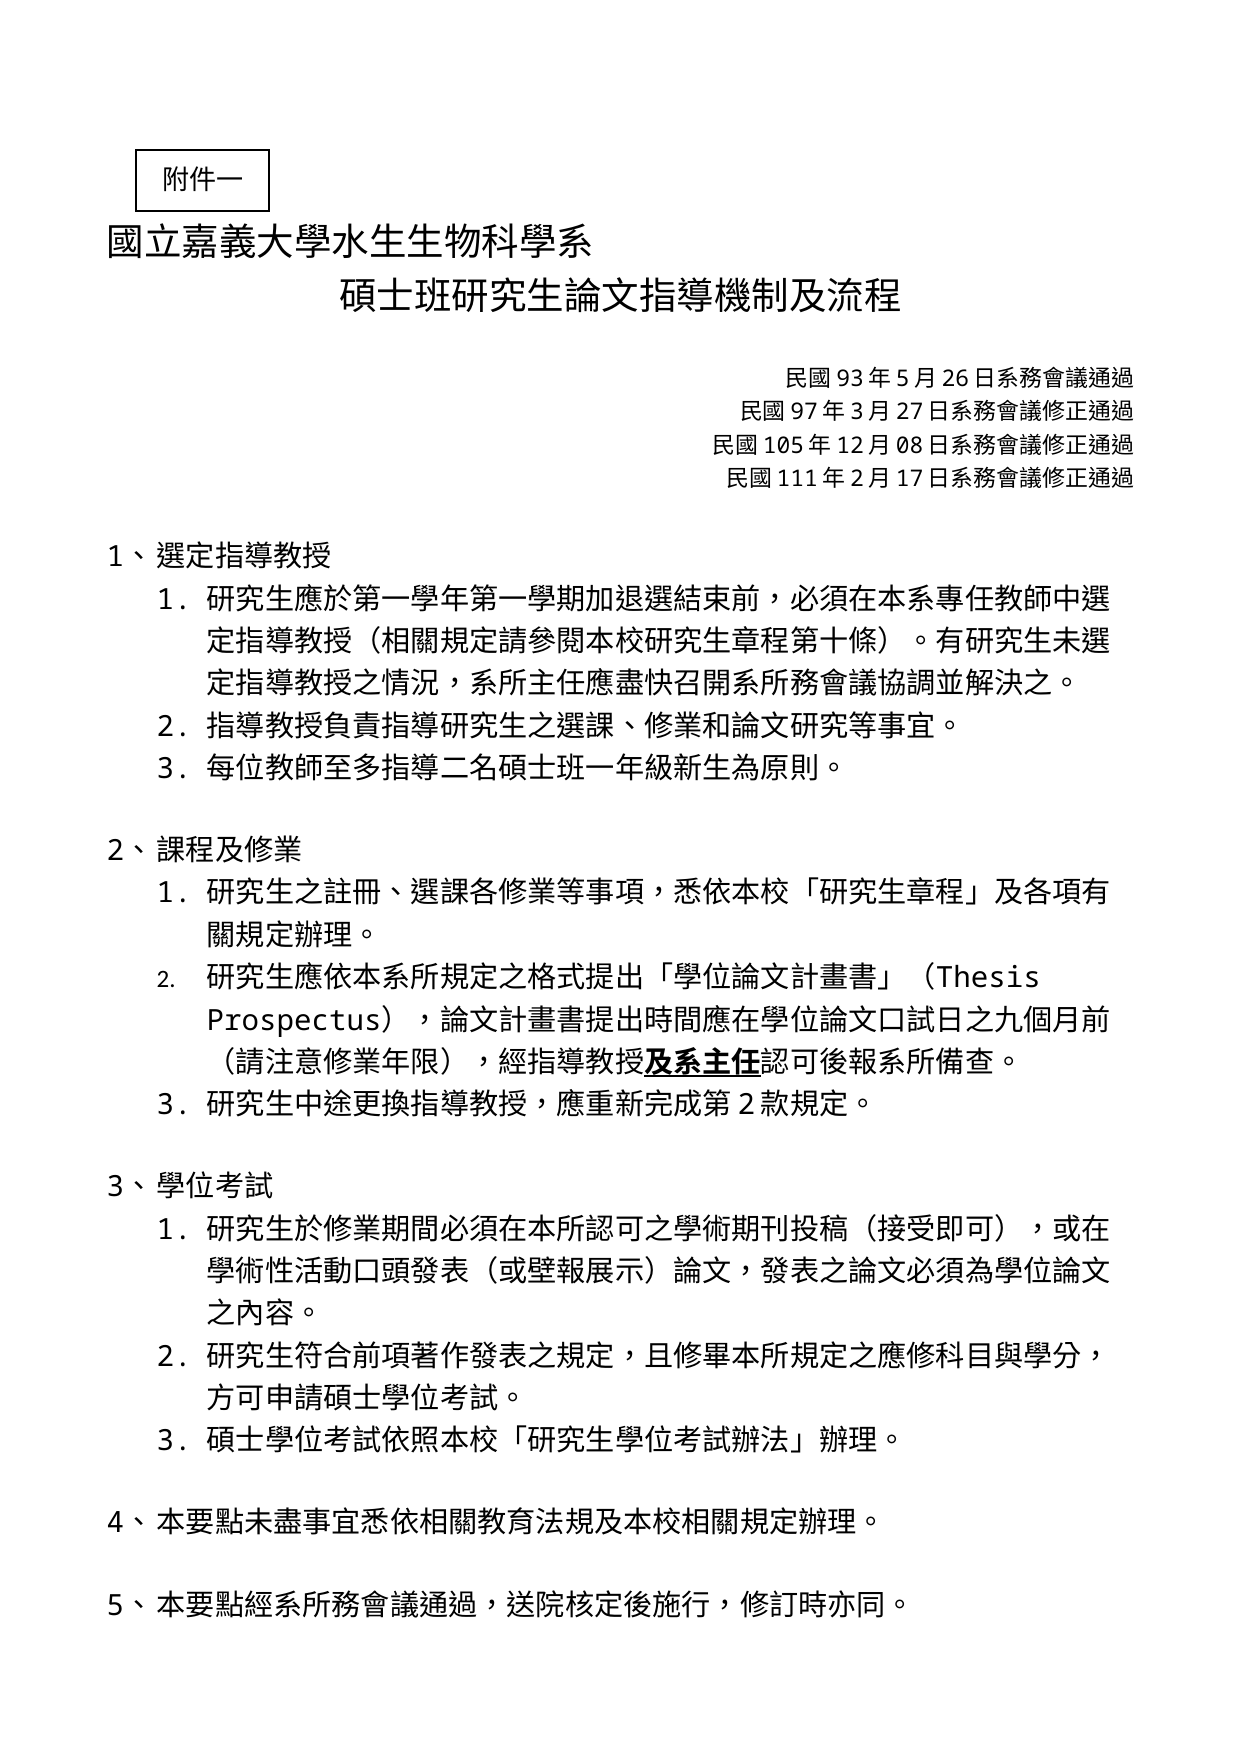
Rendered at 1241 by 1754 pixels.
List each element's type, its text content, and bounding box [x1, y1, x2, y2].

text 國立嘉義大學水生生物科學系 [106, 212, 1134, 266]
list 本要點經系所務會議通過，送院核定後施行，修訂時亦同。 [106, 1581, 1134, 1623]
list 研究生應於第一學年第一學期加退選結束前，必須在本系專任教師中選定指導教授（相關規定請參閱本校研究生章程第十條）。有研究生未選定指導教授之情況，系所主任應盡快召開系所務會議協調並解決之。 [156, 575, 1134, 702]
list 學位考試 [106, 1163, 1134, 1205]
list 研究生中途更換指導教授，應重新完成第2款規定。 [156, 1081, 1134, 1123]
list 研究生於修業期間必須在本所認可之學術期刊投稿（接受即可），或在學術性活動口頭發表（或壁報展示）論文，發表之論文必須為學位論文之內容。 [156, 1205, 1134, 1332]
list 研究生應依本系所規定之格式提出「學位論文計畫書」（Thesis Prospectus），論文計畫書提出時間應在學位論文口試日之九個月前（請注意修業年限），經指導教授及系主任認可後報系所備查。 [156, 954, 1134, 1081]
list 研究生之註冊、選課各修業等事項，悉依本校「研究生章程」及各項有關規定辦理。 [156, 869, 1134, 954]
text 民國111年2月17日系務會議修正通過 [106, 460, 1134, 493]
text 民國105年12月08日系務會議修正通過 [106, 426, 1134, 460]
list 本要點未盡事宜悉依相關教育法規及本校相關規定辦理。 [106, 1499, 1134, 1541]
list 每位教師至多指導二名碩士班一年級新生為原則。 [156, 744, 1134, 787]
list 課程及修業 [106, 827, 1134, 869]
text 民國97年3月27日系務會議修正通過 [106, 393, 1134, 426]
list 碩士學位考試依照本校「研究生學位考試辦法」辦理。 [156, 1417, 1134, 1459]
text 附件一 [152, 158, 253, 197]
list 選定指導教授 [106, 533, 1134, 575]
text 民國93年5月26日系務會議通過 [106, 360, 1134, 393]
text 碩士班研究生論文指導機制及流程 [106, 266, 1134, 320]
list 指導教授負責指導研究生之選課、修業和論文研究等事宜。 [156, 702, 1134, 744]
list 研究生符合前項著作發表之規定，且修畢本所規定之應修科目與學分，方可申請碩士學位考試。 [156, 1332, 1134, 1417]
